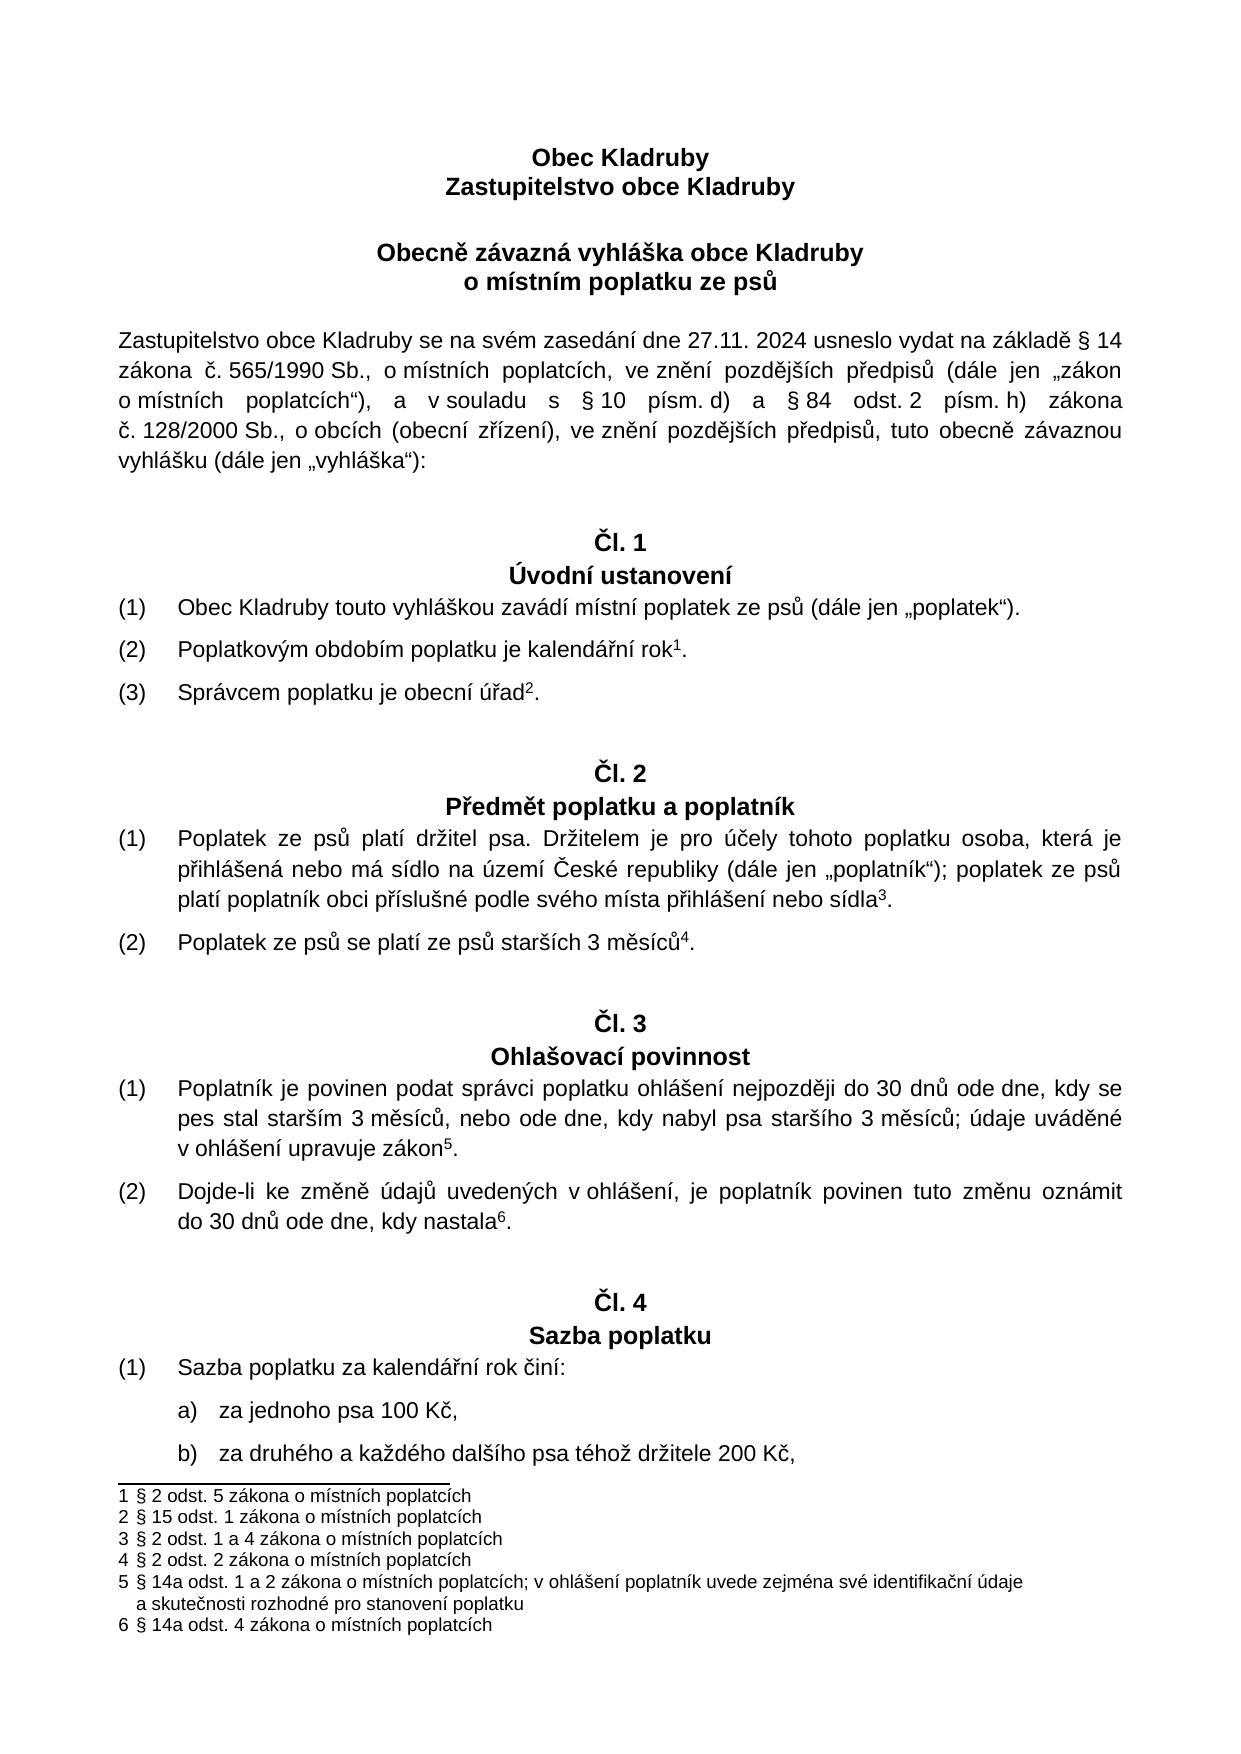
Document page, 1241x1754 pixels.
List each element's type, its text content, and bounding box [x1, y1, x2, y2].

list Poplatek ze psů platí držitel psa. Držitelem je pro účely tohoto poplatku osoba, která je přihlášená nebo má sídlo na území České republiky (dále jen „poplatník“); poplatek ze psů platí poplatník obci příslušné podle svého místa přihlášení nebo sídla. [118, 825, 1122, 912]
list Poplatkovým obdobím poplatku je kalendářní rok. [118, 636, 1122, 663]
subtitle Obecně závazná vyhláška obce Kladruby o místním poplatku ze psů [118, 238, 1122, 295]
list Poplatník je povinen podat správci poplatku ohlášení nejpozději do 30 dnů ode dne, kdy se pes stal starším 3 měsíců, nebo ode dne, kdy nabyl psa staršího 3 měsíců; údaje uváděné v ohlášení upravuje zákon. [118, 1075, 1122, 1162]
list Poplatek ze psů se platí ze psů starších 3 měsíců. [118, 928, 1122, 955]
subtitle Čl. 1 Úvodní ustanovení [118, 528, 1122, 589]
list Dojde-li ke změně údajů uvedených v ohlášení, je poplatník povinen tuto změnu oznámit do 30 dnů ode dne, kdy nastala. [118, 1178, 1122, 1234]
subtitle Čl. 4 Sazba poplatku [118, 1288, 1122, 1350]
text Zastupitelstvo obce Kladruby se na svém zasedání dne 27.11. 2024 usneslo vydat na základě § 14 zákona č. 565/1990 Sb., o místních poplatcích, ve znění pozdějších předpisů (dále jen „zákon o místních poplatcích“), a v souladu s § 10 písm. d) a § 84 odst. 2 písm. h) zákona č. 128/2000 Sb., o obcích (obecní zřízení), ve znění pozdějších předpisů, tuto obecně závaznou vyhlášku (dále jen „vyhláška“): [118, 327, 1122, 474]
list § 15 odst. 1 zákona o místních poplatcích [118, 1506, 1122, 1528]
list Správcem poplatku je obecní úřad. [118, 679, 1122, 706]
list Obec Kladruby touto vyhláškou zavádí místní poplatek ze psů (dále jen „poplatek“). [118, 594, 1122, 620]
list § 2 odst. 2 zákona o místních poplatcích [118, 1549, 1122, 1571]
list Sazba poplatku za kalendářní rok činí: [118, 1354, 1122, 1381]
list za jednoho psa 100 Kč, [177, 1397, 1122, 1423]
subtitle Čl. 3 Ohlašovací povinnost [118, 1009, 1122, 1071]
list § 2 odst. 5 zákona o místních poplatcích [118, 1484, 1122, 1506]
list § 14a odst. 4 zákona o místních poplatcích [118, 1614, 1122, 1635]
text Obec Kladruby Zastupitelstvo obce Kladruby [118, 143, 1122, 201]
list za druhého a každého dalšího psa téhož držitele 200 Kč, [177, 1440, 1122, 1466]
list § 14a odst. 1 a 2 zákona o místních poplatcích; v ohlášení poplatník uvede zejména své identifikační údaje a skutečnosti rozhodné pro stanovení poplatku [118, 1571, 1122, 1614]
list § 2 odst. 1 a 4 zákona o místních poplatcích [118, 1528, 1122, 1549]
subtitle Čl. 2 Předmět poplatku a poplatník [118, 759, 1122, 821]
